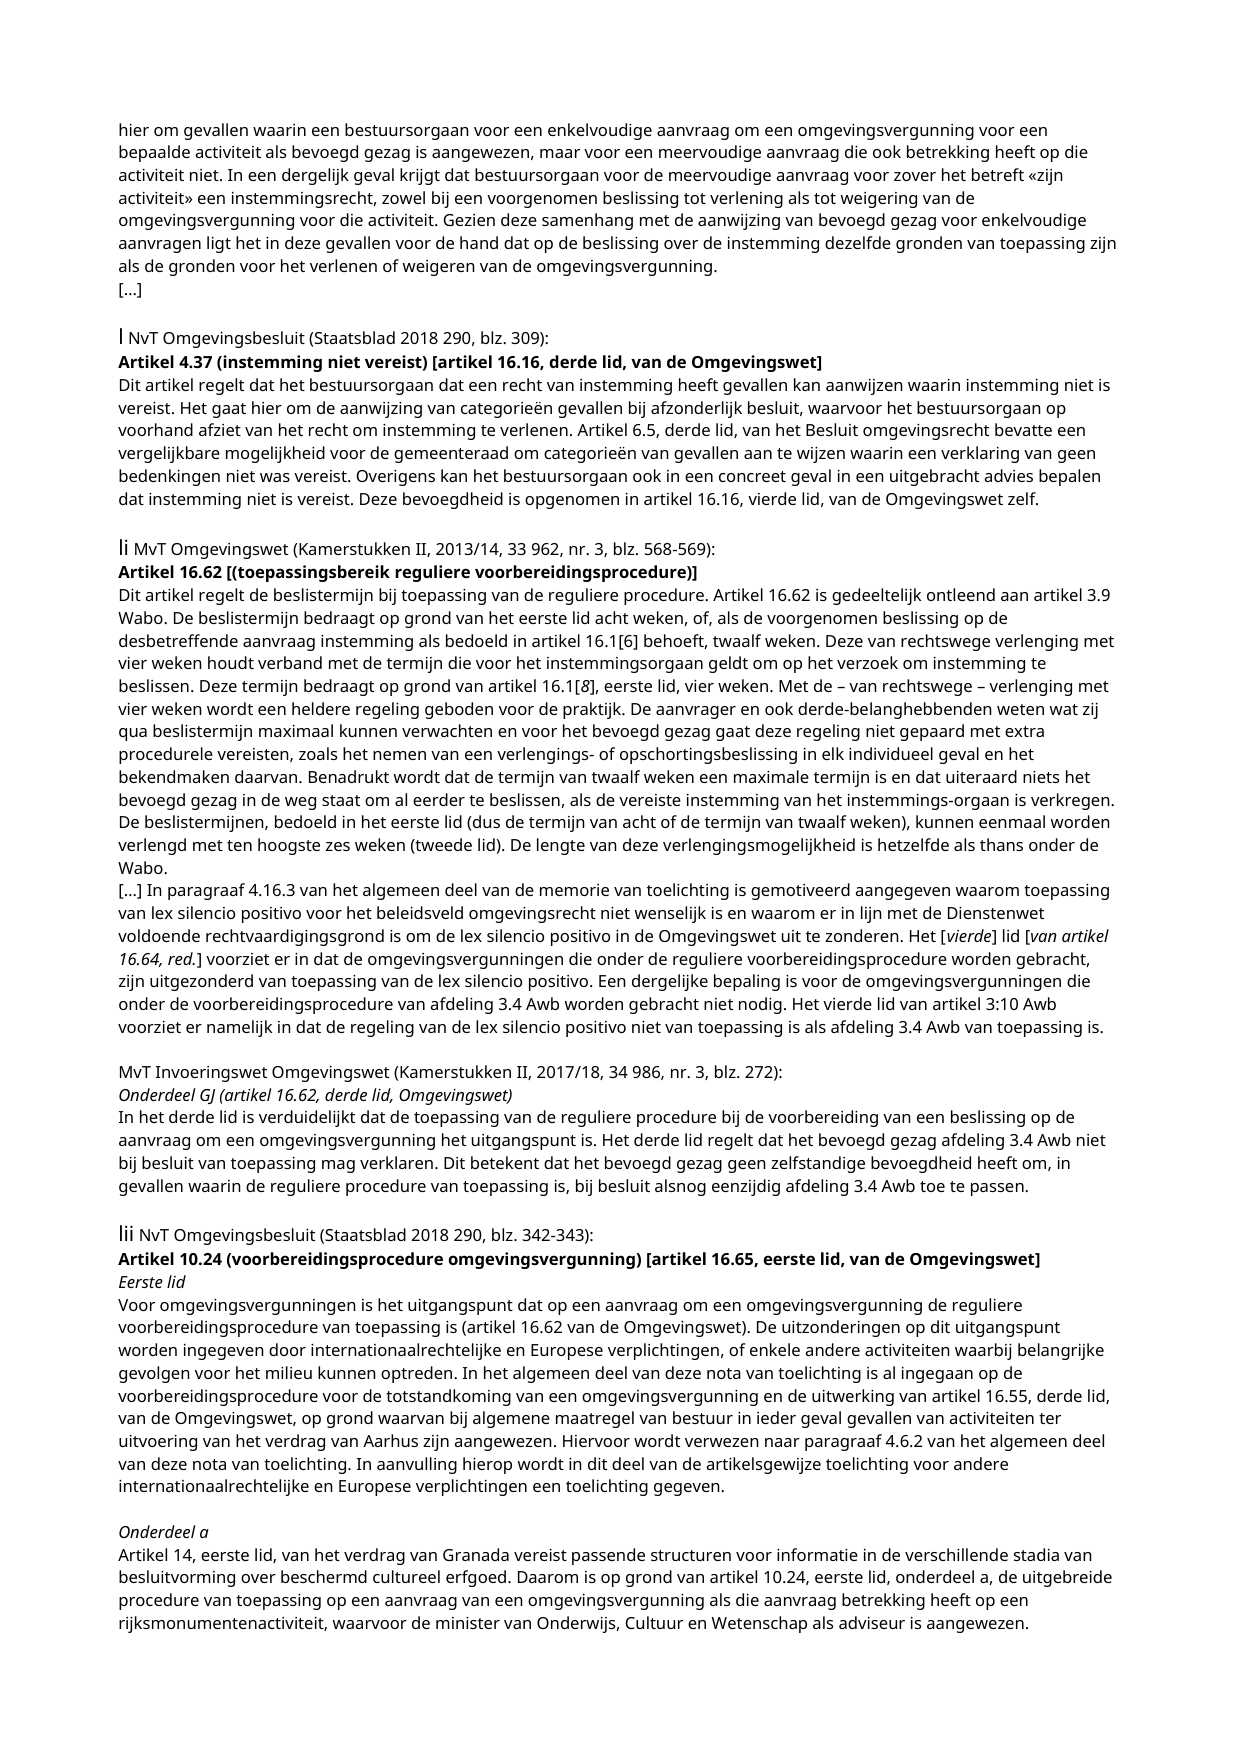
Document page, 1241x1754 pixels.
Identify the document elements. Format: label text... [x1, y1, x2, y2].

text Artikel 14, eerste lid, van het verdrag van Granada vereist passende structuren voor informatie in de verschillende stadia van besluitvorming over beschermd cultureel erfgoed. Daarom is op grond van artikel 10.24, eerste lid, onderdeel a, de uitgebreide procedure van toepassing op een aanvraag van een omgevingsvergunning als die aanvraag betrekking heeft op een rijksmonumentenactiviteit, waarvoor de minister van Onderwijs, Cultuur en Wetenschap als adviseur is aangewezen. [118, 1543, 1122, 1634]
text MvT Omgevingswet (Kamerstukken II, 2013/14, 33 962, nr. 3, blz. 568-569): [118, 533, 1122, 561]
text NvT Omgevingsbesluit (Staatsblad 2018 290, blz. 309): [118, 322, 1122, 351]
text Artikel 10.24 (voorbereidingsprocedure omgevingsvergunning) [artikel 16.65, eerste lid, van de Omgevingswet] [118, 1248, 1122, 1271]
text Onderdeel GJ (artikel 16.62, derde lid, Omgevingswet) [118, 1083, 1122, 1106]
text Artikel 16.62 [(toepassingsbereik reguliere voorbereidingsprocedure)] [118, 561, 1122, 584]
text Onderdeel a [118, 1521, 1122, 1543]
text Dit artikel regelt dat het bestuursorgaan dat een recht van instemming heeft gevallen kan aanwijzen waarin instemming niet is vereist. Het gaat hier om de aanwijzing van categorieën gevallen bij afzonderlijk besluit, waarvoor het bestuursorgaan op voorhand afziet van het recht om instemming te verlenen. Artikel 6.5, derde lid, van het Besluit omgevingsrecht bevatte een vergelijkbare mogelijkheid voor de gemeenteraad om categorieën van gevallen aan te wijzen waarin een verklaring van geen bedenkingen niet was vereist. Overigens kan het bestuursorgaan ook in een concreet geval in een uitgebracht advies bepalen dat instemming niet is vereist. Deze bevoegdheid is opgenomen in artikel 16.16, vierde lid, van de Omgevingswet zelf. [118, 374, 1122, 510]
text hier om gevallen waarin een bestuursorgaan voor een enkelvoudige aanvraag om een omgevingsvergunning voor een bepaalde activiteit als bevoegd gezag is aangewezen, maar voor een meervoudige aanvraag die ook betrekking heeft op die activiteit niet. In een dergelijk geval krijgt dat bestuursorgaan voor de meervoudige aanvraag voor zover het betreft «zijn activiteit» een instemmingsrecht, zowel bij een voorgenomen beslissing tot verlening als tot weigering van de omgevingsvergunning voor die activiteit. Gezien deze samenhang met de aanwijzing van bevoegd gezag voor enkelvoudige aanvragen ligt het in deze gevallen voor de hand dat op de beslissing over de instemming dezelfde gronden van toepassing zijn als de gronden voor het verlenen of weigeren van de omgevingsvergunning. [118, 118, 1122, 277]
text Eerste lid [118, 1271, 1122, 1293]
text Artikel 4.37 (instemming niet vereist) [artikel 16.16, derde lid, van de Omgevingswet] [118, 351, 1122, 374]
text MvT Invoeringswet Omgevingswet (Kamerstukken II, 2017/18, 34 986, nr. 3, blz. 272): [118, 1061, 1122, 1083]
text […] In paragraaf 4.16.3 van het algemeen deel van de memorie van toelichting is gemotiveerd aangegeven waarom toepassing van lex silencio positivo voor het beleidsveld omgevingsrecht niet wenselijk is en waarom er in lijn met de Dienstenwet voldoende rechtvaardigingsgrond is om de lex silencio positivo in de Omgevingswet uit te zonderen. Het [vierde] lid [van artikel 16.64, red.] voorziet er in dat de omgevingsvergunningen die onder de reguliere voorbereidingsprocedure worden gebracht, zijn uitgezonderd van toepassing van de lex silencio positivo. Een dergelijke bepaling is voor de omgevingsvergunningen die onder de voorbereidingsprocedure van afdeling 3.4 Awb worden gebracht niet nodig. Het vierde lid van artikel 3:10 Awb voorziet er namelijk in dat de regeling van de lex silencio positivo niet van toepassing is als afdeling 3.4 Awb van toepassing is. [118, 879, 1122, 1038]
text Dit artikel regelt de beslistermijn bij toepassing van de reguliere procedure. Artikel 16.62 is gedeeltelijk ontleend aan artikel 3.9 Wabo. De beslistermijn bedraagt op grond van het eerste lid acht weken, of, als de voorgenomen beslissing op de desbetreffende aanvraag instemming als bedoeld in artikel 16.1[6] behoeft, twaalf weken. Deze van rechtswege verlenging met vier weken houdt verband met de termijn die voor het instemmingsorgaan geldt om op het verzoek om instemming te beslissen. Deze termijn bedraagt op grond van artikel 16.1[8], eerste lid, vier weken. Met de – van rechtswege – verlenging met vier weken wordt een heldere regeling geboden voor de praktijk. De aanvrager en ook derde-belanghebbenden weten wat zij qua beslistermijn maximaal kunnen verwachten en voor het bevoegd gezag gaat deze regeling niet gepaard met extra procedurele vereisten, zoals het nemen van een verlengings- of opschortingsbeslissing in elk individueel geval en het bekendmaken daarvan. Benadrukt wordt dat de termijn van twaalf weken een maximale termijn is en dat uiteraard niets het bevoegd gezag in de weg staat om al eerder te beslissen, als de vereiste instemming van het instemmings-orgaan is verkregen. [118, 584, 1122, 811]
text De beslistermijnen, bedoeld in het eerste lid (dus de termijn van acht of de termijn van twaalf weken), kunnen eenmaal worden verlengd met ten hoogste zes weken (tweede lid). De lengte van deze verlengingsmogelijkheid is hetzelfde als thans onder de Wabo. [118, 811, 1122, 879]
text NvT Omgevingsbesluit (Staatsblad 2018 290, blz. 342-343): [118, 1219, 1122, 1248]
text […] [118, 277, 1122, 300]
text In het derde lid is verduidelijkt dat de toepassing van de reguliere procedure bij de voorbereiding van een beslissing op de aanvraag om een omgevingsvergunning het uitgangspunt is. Het derde lid regelt dat het bevoegd gezag afdeling 3.4 Awb niet bij besluit van toepassing mag verklaren. Dit betekent dat het bevoegd gezag geen zelfstandige bevoegdheid heeft om, in gevallen waarin de reguliere procedure van toepassing is, bij besluit alsnog eenzijdig afdeling 3.4 Awb toe te passen. [118, 1106, 1122, 1197]
text Voor omgevingsvergunningen is het uitgangspunt dat op een aanvraag om een omgevingsvergunning de reguliere voorbereidingsprocedure van toepassing is (artikel 16.62 van de Omgevingswet). De uitzonderingen op dit uitgangspunt worden ingegeven door internationaalrechtelijke en Europese verplichtingen, of enkele andere activiteiten waarbij belangrijke gevolgen voor het milieu kunnen optreden. In het algemeen deel van deze nota van toelichting is al ingegaan op de voorbereidingsprocedure voor de totstandkoming van een omgevingsvergunning en de uitwerking van artikel 16.55, derde lid, van de Omgevingswet, op grond waarvan bij algemene maatregel van bestuur in ieder geval gevallen van activiteiten ter uitvoering van het verdrag van Aarhus zijn aangewezen. Hiervoor wordt verwezen naar paragraaf 4.6.2 van het algemeen deel van deze nota van toelichting. In aanvulling hierop wordt in dit deel van de artikelsgewijze toelichting voor andere internationaalrechtelijke en Europese verplichtingen een toelichting gegeven. [118, 1293, 1122, 1498]
